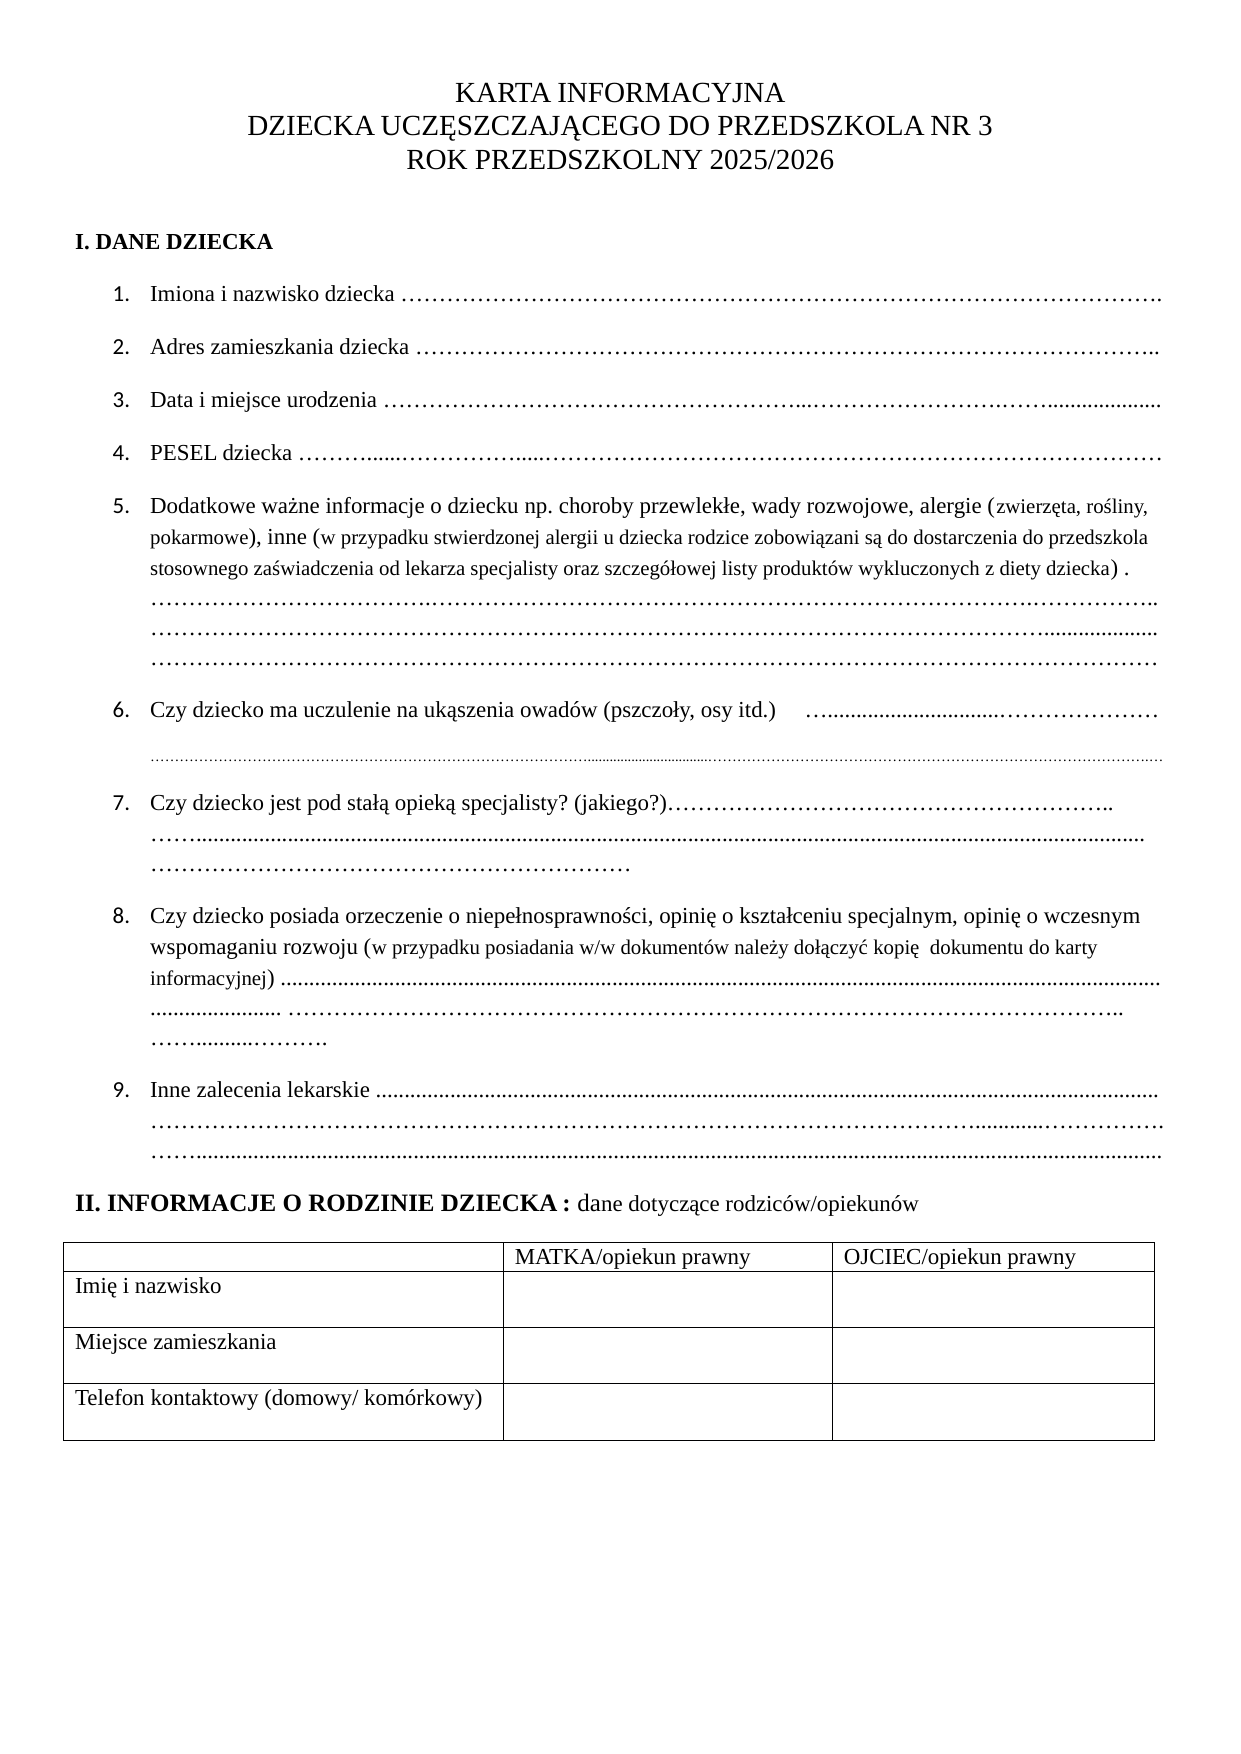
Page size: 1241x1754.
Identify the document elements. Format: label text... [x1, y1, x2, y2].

list PESEL dziecka ………......…………….....……………………………………………………………………… [112, 438, 1165, 466]
list Dodatkowe ważne informacje o dziecku np. choroby przewlekłe, wady rozwojowe, alergie (zwierzęta, rośliny, pokarmowe), inne (w przypadku stwierdzonej alergii u dziecka rodzice zobowiązani są do dostarczenia do przedszkola stosownego zaświadczenia od lekarza specjalisty oraz szczegółowej listy produktów wykluczonych z diety dziecka) .……………………………….…………………………………………………………………….……………..……………………………………………………………………………………………………….................... …………………………………………………………………………………………………………………… [112, 491, 1165, 671]
text II. INFORMACJE O RODZINIE DZIECKA : dane dotyczące rodziców/opiekunów [75, 1188, 1165, 1217]
list Czy dziecko posiada orzeczenie o niepełnosprawności, opinię o kształceniu specjalnym, opinię o wczesnym wspomaganiu rozwoju (w przypadku posiadania w/w dokumentów należy dołączyć kopię dokumentu do karty informacyjnej) ................................................................................................................................................................................. ………………………………………………………………………………………………..……..........………. [112, 901, 1165, 1050]
list Imiona i nazwisko dziecka ………………………………………………………………………………………. [112, 279, 1165, 307]
list ……………………………………………………………………………….................................……………………………………………………………………………….… [150, 748, 1165, 765]
text DZIECKA UCZĘSZCZAJĄCEGO DO PRZEDSZKOLA NR 3 [75, 108, 1165, 142]
table_cell Telefon kontaktowy (domowy/ komórkowy) [64, 1384, 503, 1440]
table_header OJCIEC/opiekun prawny [833, 1243, 1154, 1271]
list Czy dziecko ma uczulenie na ukąszenia owadów (pszczoły, osy itd.) …..............................………………… [112, 695, 1165, 723]
table_cell [504, 1384, 832, 1440]
text I. DANE DZIECKA [75, 228, 1165, 255]
list Adres zamieszkania dziecka …………………………………………………………………………………….. [112, 332, 1165, 360]
list Czy dziecko jest pod stałą opieką specjalisty? (jakiego?)…………………………………………………..……......................................................................................................................................................................……………………………………………………… [112, 788, 1165, 877]
list Data i miejsce urodzenia ………………………………………………...…………………….…….................... [112, 385, 1165, 413]
table_cell [833, 1272, 1154, 1327]
table_header MATKA/opiekun prawny [504, 1243, 832, 1271]
table_header [64, 1243, 503, 1271]
table_cell [504, 1272, 832, 1327]
text ROK PRZEDSZKOLNY 2025/2026 [75, 142, 1165, 176]
table_cell Imię i nazwisko [64, 1272, 503, 1327]
table_cell [833, 1384, 1154, 1440]
text KARTA INFORMACYJNA [75, 75, 1165, 108]
table_cell Miejsce zamieszkania [64, 1328, 503, 1383]
table_cell [504, 1328, 832, 1383]
table_cell [833, 1328, 1154, 1383]
list Inne zalecenia lekarskie ......................................................................................................................................... ………………………………………………………………………………………………............…………….……......................................................................................................................................................................... [112, 1075, 1165, 1163]
